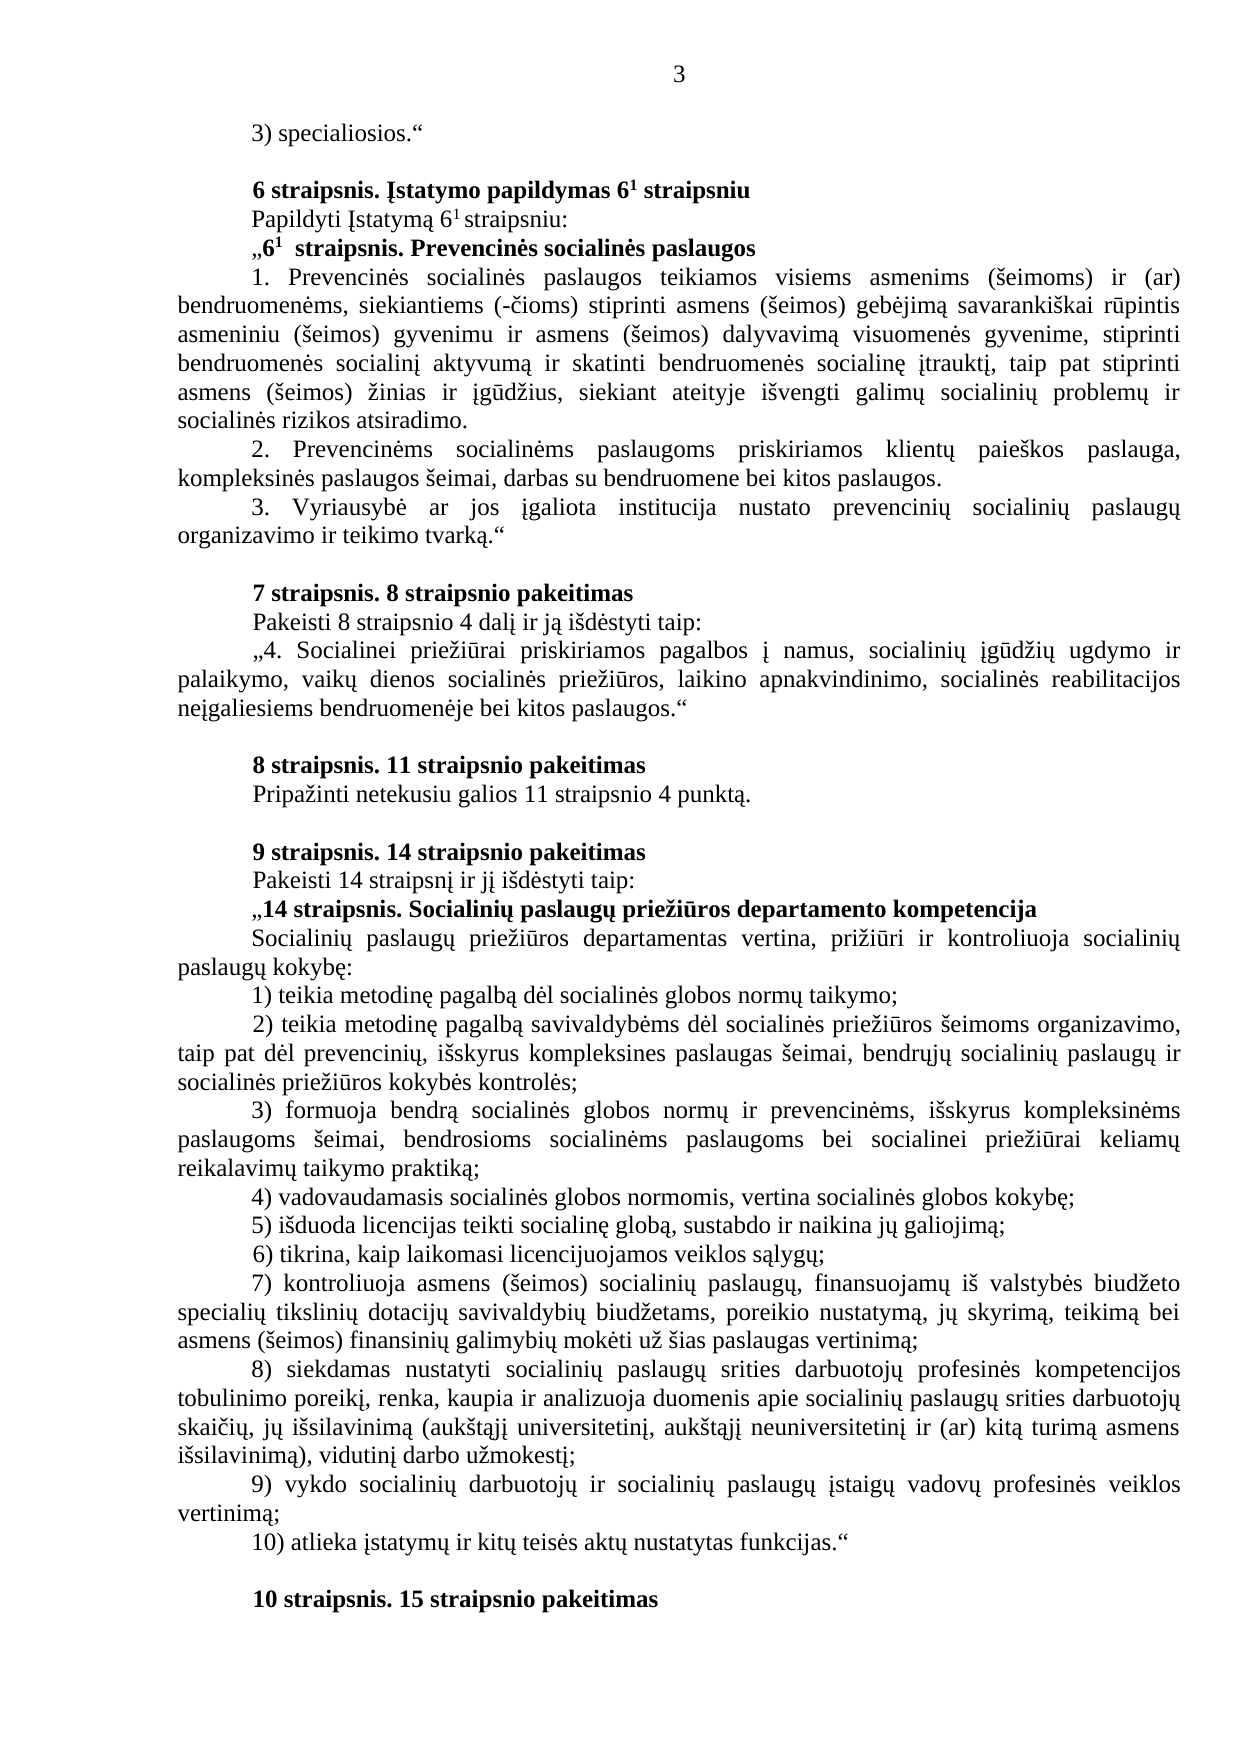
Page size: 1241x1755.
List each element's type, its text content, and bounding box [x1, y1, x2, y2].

text 4) vadovaudamasis socialinės globos normomis, vertina socialinės globos kokybę; [177, 1182, 1181, 1211]
text 3) formuoja bendrą socialinės globos normų ir prevencinėms, išskyrus kompleksinėms paslaugoms šeimai, bendrosioms socialinėms paslaugoms bei socialinei priežiūrai keliamų reikalavimų taikymo praktiką; [177, 1096, 1181, 1182]
text 9 straipsnis. 14 straipsnio pakeitimas [177, 837, 1181, 866]
text Pripažinti netekusiu galios 11 straipsnio 4 punktą. [177, 779, 1181, 808]
text 10) atlieka įstatymų ir kitų teisės aktų nustatytas funkcijas.“ [177, 1527, 1181, 1556]
text „14 straipsnis. Socialinių paslaugų priežiūros departamento kompetencija [177, 894, 1181, 923]
text Pakeisti 8 straipsnio 4 dalį ir ją išdėstyti taip: [177, 607, 1181, 636]
text 1) teikia metodinę pagalbą dėl socialinės globos normų taikymo; [177, 981, 1181, 1009]
text 2) teikia metodinę pagalbą savivaldybėms dėl socialinės priežiūros šeimoms organizavimo, taip pat dėl prevencinių, išskyrus kompleksines paslaugas šeimai, bendrųjų socialinių paslaugų ir socialinės priežiūros kokybės kontrolės; [177, 1009, 1181, 1096]
text 1. Prevencinės socialinės paslaugos teikiamos visiems asmenims (šeimoms) ir (ar) bendruomenėms, siekiantiems (-čioms) stiprinti asmens (šeimos) gebėjimą savarankiškai rūpintis asmeniniu (šeimos) gyvenimu ir asmens (šeimos) dalyvavimą visuomenės gyvenime, stiprinti bendruomenės socialinį aktyvumą ir skatinti bendruomenės socialinę įtrauktį, taip pat stiprinti asmens (šeimos) žinias ir įgūdžius, siekiant ateityje išvengti galimų socialinių problemų ir socialinės rizikos atsiradimo. [177, 262, 1181, 434]
text 6) tikrina, kaip laikomasi licencijuojamos veiklos sąlygų; [177, 1239, 1181, 1268]
text 7 straipsnis. 8 straipsnio pakeitimas [177, 578, 1181, 607]
text Pakeisti 14 straipsnį ir jį išdėstyti taip: [177, 866, 1181, 894]
text 3) specialiosios.“ [177, 118, 1181, 147]
text 10 straipsnis. 15 straipsnio pakeitimas [177, 1584, 1181, 1613]
text 8 straipsnis. 11 straipsnio pakeitimas [177, 751, 1181, 779]
text 3. Vyriausybė ar jos įgaliota institucija nustato prevencinių socialinių paslaugų organizavimo ir teikimo tvarką.“ [177, 492, 1181, 549]
text 2. Prevencinėms socialinėms paslaugoms priskiriamos klientų paieškos paslauga, kompleksinės paslaugos šeimai, darbas su bendruomene bei kitos paslaugos. [177, 434, 1181, 492]
text Socialinių paslaugų priežiūros departamentas vertina, prižiūri ir kontroliuoja socialinių paslaugų kokybę: [177, 923, 1181, 981]
text 9) vykdo socialinių darbuotojų ir socialinių paslaugų įstaigų vadovų profesinės veiklos vertinimą; [177, 1469, 1181, 1527]
text 6 straipsnis. Įstatymo papildymas 61 straipsniu [177, 176, 1181, 204]
text 7) kontroliuoja asmens (šeimos) socialinių paslaugų, finansuojamų iš valstybės biudžeto specialių tikslinių dotacijų savivaldybių biudžetams, poreikio nustatymą, jų skyrimą, teikimą bei asmens (šeimos) finansinių galimybių mokėti už šias paslaugas vertinimą; [177, 1268, 1181, 1354]
text „61 straipsnis. Prevencinės socialinės paslaugos [177, 233, 1181, 262]
text Papildyti Įstatymą 61 straipsniu: [177, 204, 1181, 233]
text 8) siekdamas nustatyti socialinių paslaugų srities darbuotojų profesinės kompetencijos tobulinimo poreikį, renka, kaupia ir analizuoja duomenis apie socialinių paslaugų srities darbuotojų skaičių, jų išsilavinimą (aukštąjį universitetinį, aukštąjį neuniversitetinį ir (ar) kitą turimą asmens išsilavinimą), vidutinį darbo užmokestį; [177, 1354, 1181, 1469]
text „4. Socialinei priežiūrai priskiriamos pagalbos į namus, socialinių įgūdžių ugdymo ir palaikymo, vaikų dienos socialinės priežiūros, laikino apnakvindinimo, socialinės reabilitacijos neįgaliesiems bendruomenėje bei kitos paslaugos.“ [177, 636, 1181, 722]
text 5) išduoda licencijas teikti socialinę globą, sustabdo ir naikina jų galiojimą; [177, 1211, 1181, 1239]
